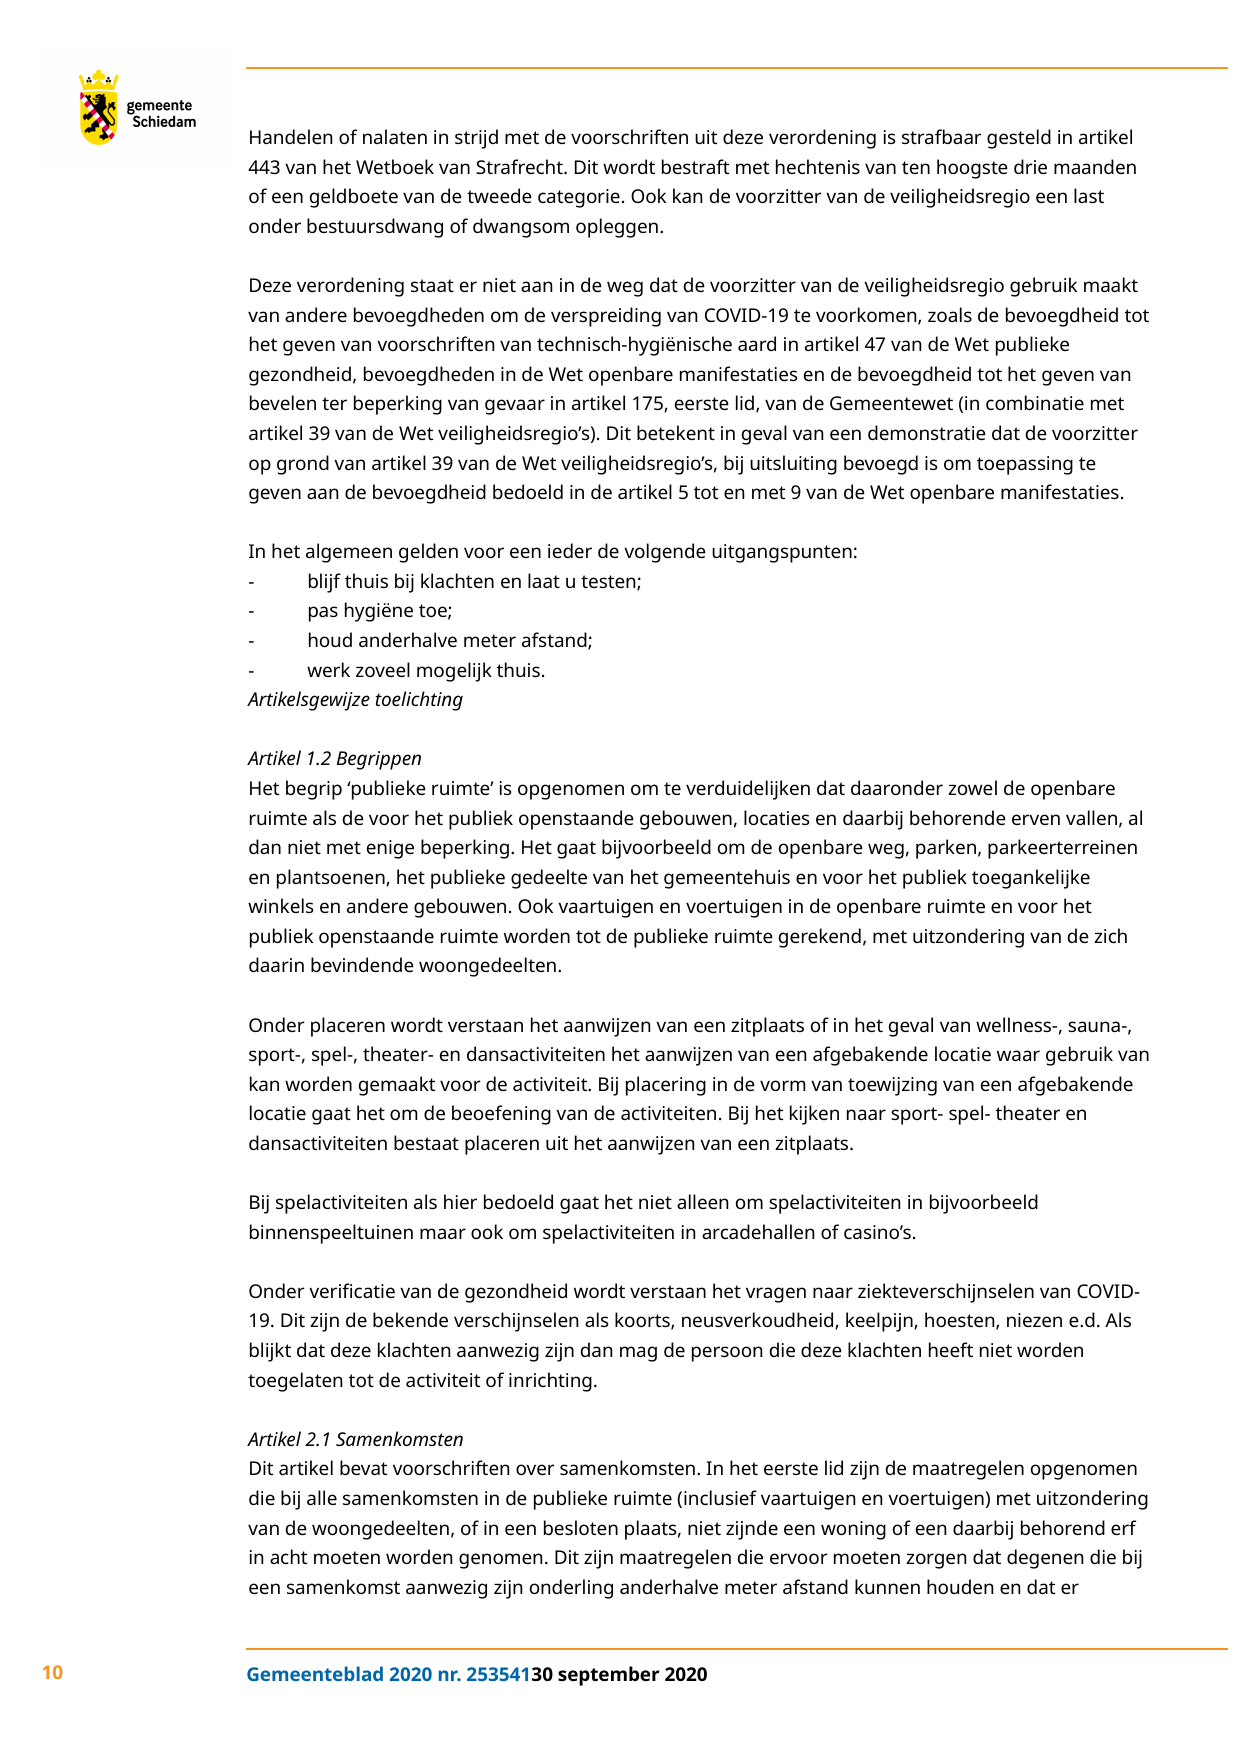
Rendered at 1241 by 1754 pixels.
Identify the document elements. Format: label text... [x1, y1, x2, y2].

text Onder placeren wordt verstaan het aanwijzen van een zitplaats of in het geval van wellness-, sauna-, sport-, spel-, theater- en dansactiviteiten het aanwijzen van een afgebakende locatie waar gebruik van kan worden gemaakt voor de activiteit. Bij placering in de vorm van toewijzing van een afgebakende locatie gaat het om de beoefening van de activiteiten. Bij het kijken naar sport- spel- theater en dansactiviteiten bestaat placeren uit het aanwijzen van een zitplaats. [248, 1012, 1152, 1156]
text Artikel 2.1 Samenkomsten [248, 1426, 1152, 1452]
text In het algemeen gelden voor een ieder de volgende uitgangspunten: [248, 538, 1152, 564]
list blijf thuis bij klachten en laat u testen; [248, 568, 1152, 594]
text Het begrip ‘publieke ruimte’ is opgenomen om te verduidelijken dat daaronder zowel de openbare ruimte als de voor het publiek openstaande gebouwen, locaties en daarbij behorende erven vallen, al dan niet met enige beperking. Het gaat bijvoorbeeld om de openbare weg, parken, parkeerterreinen en plantsoenen, het publieke gedeelte van het gemeentehuis en voor het publiek toegankelijke winkels en andere gebouwen. Ook vaartuigen en voertuigen in de openbare ruimte en voor het publiek openstaande ruimte worden tot de publieke ruimte gerekend, met uitzondering van de zich daarin bevindende woongedeelten. [248, 775, 1152, 978]
text Onder verificatie van de gezondheid wordt verstaan het vragen naar ziekteverschijnselen van COVID-19. Dit zijn de bekende verschijnselen als koorts, neusverkoudheid, keelpijn, hoesten, niezen e.d. Als blijkt dat deze klachten aanwezig zijn dan mag de persoon die deze klachten heeft niet worden toegelaten tot de activiteit of inrichting. [248, 1278, 1152, 1393]
text Artikelsgewijze toelichting [248, 686, 1152, 712]
text Deze verordening staat er niet aan in de weg dat de voorzitter van de veiligheidsregio gebruik maakt van andere bevoegdheden om de verspreiding van COVID-19 te voorkomen, zoals de bevoegdheid tot het geven van voorschriften van technisch-hygiënische aard in artikel 47 van de Wet publieke gezondheid, bevoegdheden in de Wet openbare manifestaties en de bevoegdheid tot het geven van bevelen ter beperking van gevaar in artikel 175, eerste lid, van de Gemeentewet (in combinatie met artikel 39 van de Wet veiligheidsregio’s). Dit betekent in geval van een demonstratie dat de voorzitter op grond van artikel 39 van de Wet veiligheidsregio’s, bij uitsluiting bevoegd is om toepassing te geven aan de bevoegdheid bedoeld in de artikel 5 tot en met 9 van de Wet openbare manifestaties. [248, 272, 1152, 505]
list pas hygiëne toe; [248, 598, 1152, 623]
list houd anderhalve meter afstand; [248, 627, 1152, 653]
text Artikel 1.2 Begrippen [248, 746, 1152, 771]
picture [41, 47, 231, 172]
text Bij spelactiviteiten als hier bedoeld gaat het niet alleen om spelactiviteiten in bijvoorbeeld binnenspeeltuinen maar ook om spelactiviteiten in arcadehallen of casino’s. [248, 1189, 1152, 1245]
text Dit artikel bevat voorschriften over samenkomsten. In het eerste lid zijn de maatregelen opgenomen die bij alle samenkomsten in de publieke ruimte (inclusief vaartuigen en voertuigen) met uitzondering van de woongedeelten, of in een besloten plaats, niet zijnde een woning of een daarbij behorend erf in acht moeten worden genomen. Dit zijn maatregelen die ervoor moeten zorgen dat degenen die bij een samenkomst aanwezig zijn onderling anderhalve meter afstand kunnen houden en dat er [248, 1456, 1152, 1600]
text Handelen of nalaten in strijd met de voorschriften uit deze verordening is strafbaar gesteld in artikel 443 van het Wetboek van Strafrecht. Dit wordt bestraft met hechtenis van ten hoogste drie maanden of een geldboete van de tweede categorie. Ook kan de voorzitter van de veiligheidsregio een last onder bestuursdwang of dwangsom opleggen. [248, 124, 1152, 239]
list werk zoveel mogelijk thuis. [248, 657, 1152, 683]
